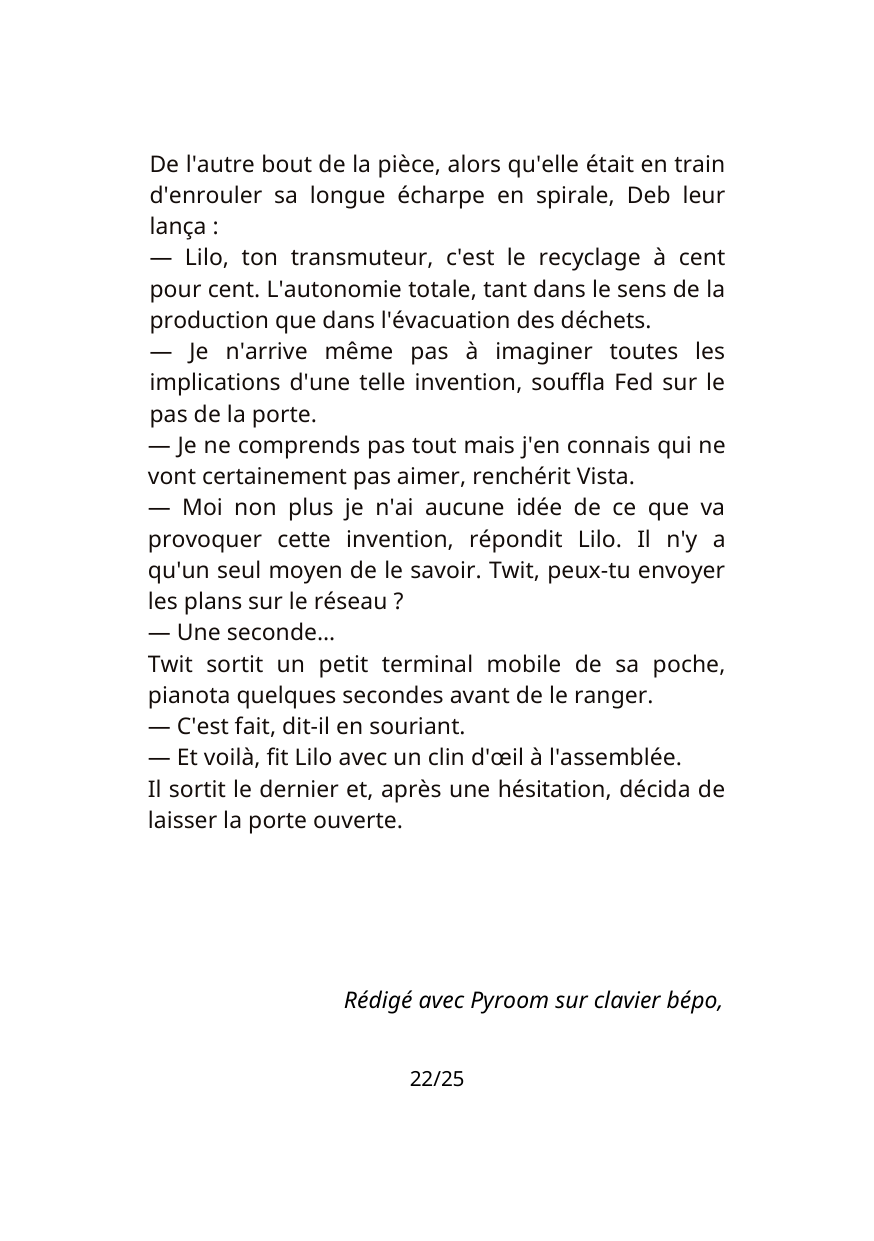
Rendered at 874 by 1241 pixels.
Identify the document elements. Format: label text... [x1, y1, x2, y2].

text Rédigé avec Pyroom sur clavier bépo, [148, 984, 726, 1015]
text De l'autre bout de la pièce, alors qu'elle était en train d'enrouler sa longue écharpe en spirale, Deb leur lança : [149, 148, 726, 241]
text — Lilo, ton transmuteur, c'est le recyclage à cent pour cent. L'autonomie totale, tant dans le sens de la production que dans l'évacuation des déchets. [149, 241, 726, 335]
text Twit sortit un petit terminal mobile de sa poche, pianota quelques secondes avant de le ranger. [148, 648, 726, 710]
text — Une seconde… [148, 616, 726, 648]
text Il sortit le dernier et, après une hésitation, décida de laisser la porte ouverte. [148, 773, 726, 835]
text — C'est fait, dit-il en souriant. [148, 710, 726, 741]
text — Moi non plus je n'ai aucune idée de ce que va provoquer cette invention, répondit Lilo. Il n'y a qu'un seul moyen de le savoir. Twit, peux-tu envoyer les plans sur le réseau ? [148, 491, 726, 616]
text — Je n'arrive même pas à imaginer toutes les implications d'une telle invention, souffla Fed sur le pas de la porte. [149, 335, 726, 429]
text — Je ne comprends pas tout mais j'en connais qui ne vont certainement pas aimer, renchérit Vista. [148, 429, 726, 491]
text — Et voilà, fit Lilo avec un clin d'œil à l'assemblée. [148, 741, 726, 773]
